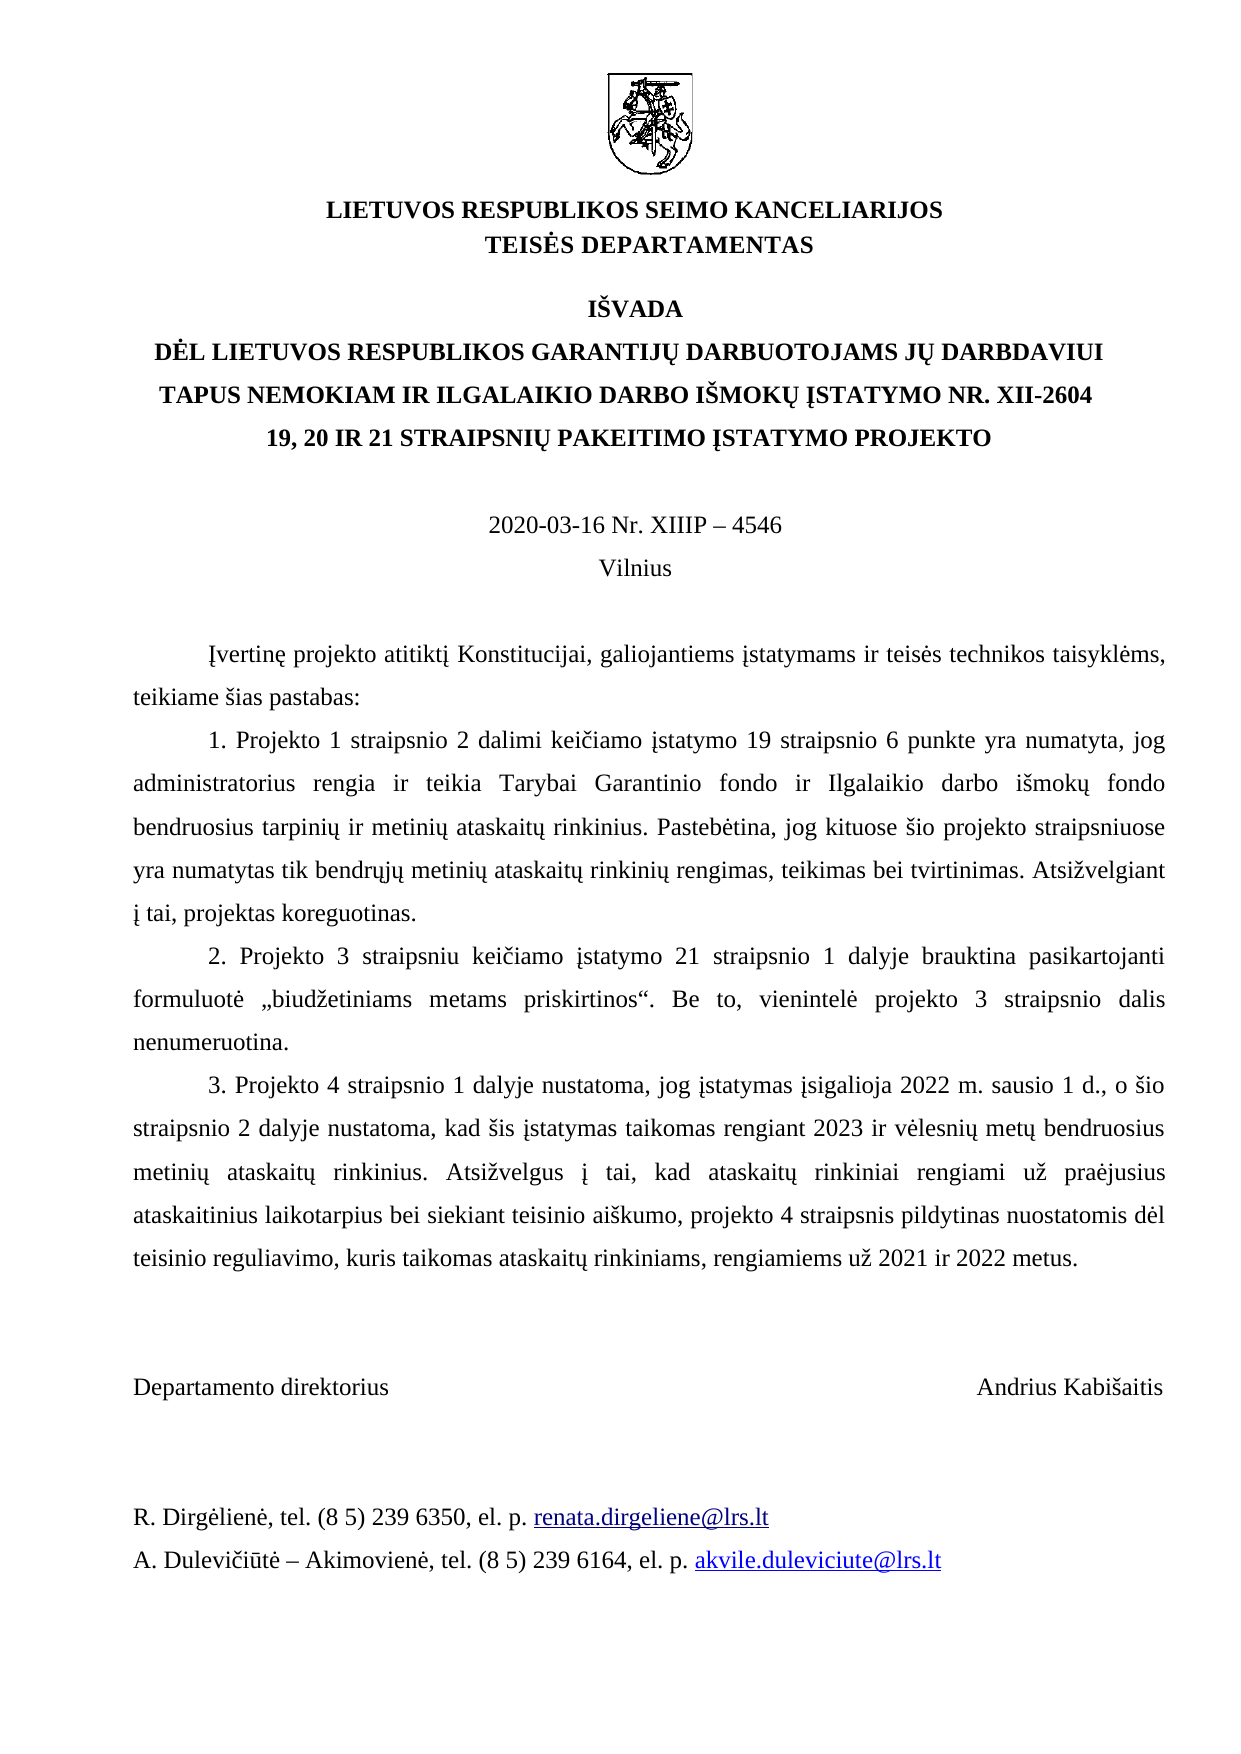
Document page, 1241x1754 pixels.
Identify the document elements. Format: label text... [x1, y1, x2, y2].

text 3. Projekto 4 straipsnio 1 dalyje nustatoma, jog įstatymas įsigalioja 2022 m. sausio 1 d., o šio straipsnio 2 dalyje nustatoma, kad šis įstatymas taikomas rengiant 2023 ir vėlesnių metų bendruosius metinių ataskaitų rinkinius. Atsižvelgus į tai, kad ataskaitų rinkiniai rengiami už praėjusius ataskaitinius laikotarpius bei siekiant teisinio aiškumo, projekto 4 straipsnis pildytinas nuostatomis dėl teisinio reguliavimo, kuris taikomas ataskaitų rinkiniams, rengiamiems už 2021 ir 2022 metus. [133, 1070, 1167, 1272]
text IŠVADA [133, 294, 1137, 323]
text Departamento direktorius Andrius Kabišaitis [133, 1372, 1169, 1401]
text Vilnius [133, 553, 1137, 582]
text LIETUVOS RESPUBLIKOS SEIMO KANCELIARIJOS [133, 195, 1136, 224]
text 2. Projekto 3 straipsniu keičiamo įstatymo 21 straipsnio 1 dalyje brauktina pasikartojanti formuluotė „biudžetiniams metams priskirtinos“. Be to, vienintelė projekto 3 straipsnio dalis nenumeruotina. [133, 941, 1167, 1056]
text R. Dirgėlienė, tel. (8 5) 239 6350, el. p. renata.dirgeliene@lrs.lt [133, 1502, 1162, 1530]
text Įvertinę projekto atitiktį Konstitucijai, galiojantiems įstatymams ir teisės technikos taisyklėms, teikiame šias pastabas: [133, 639, 1167, 711]
text 19, 20 IR 21 STRAIPSNIŲ PAKEITIMO ĮSTATYMO PROJEKTO [133, 423, 1125, 452]
text A. Dulevičiūtė – Akimovienė, tel. (8 5) 239 6164, el. p. akvile.duleviciute@lrs.lt [133, 1545, 1167, 1573]
text 2020-03-16 Nr. XIIIP – 4546 [133, 510, 1137, 538]
text TEISĖS DEPARTAMENTAS [133, 230, 1165, 259]
text DĖL LIETUVOS RESPUBLIKOS GARANTIJŲ DARBUOTOJAMS JŲ DARBDAVIUI TAPUS NEMOKIAM IR ILGALAIKIO DARBO IŠMOKŲ ĮSTATYMO NR. XII-2604 [133, 337, 1125, 409]
text 1. Projekto 1 straipsnio 2 dalimi keičiamo įstatymo 19 straipsnio 6 punkte yra numatyta, jog administratorius rengia ir teikia Tarybai Garantinio fondo ir Ilgalaikio darbo išmokų fondo bendruosius tarpinių ir metinių ataskaitų rinkinius. Pastebėtina, jog kituose šio projekto straipsniuose yra numatytas tik bendrųjų metinių ataskaitų rinkinių rengimas, teikimas bei tvirtinimas. Atsižvelgiant į tai, projektas koreguotinas. [133, 725, 1167, 927]
